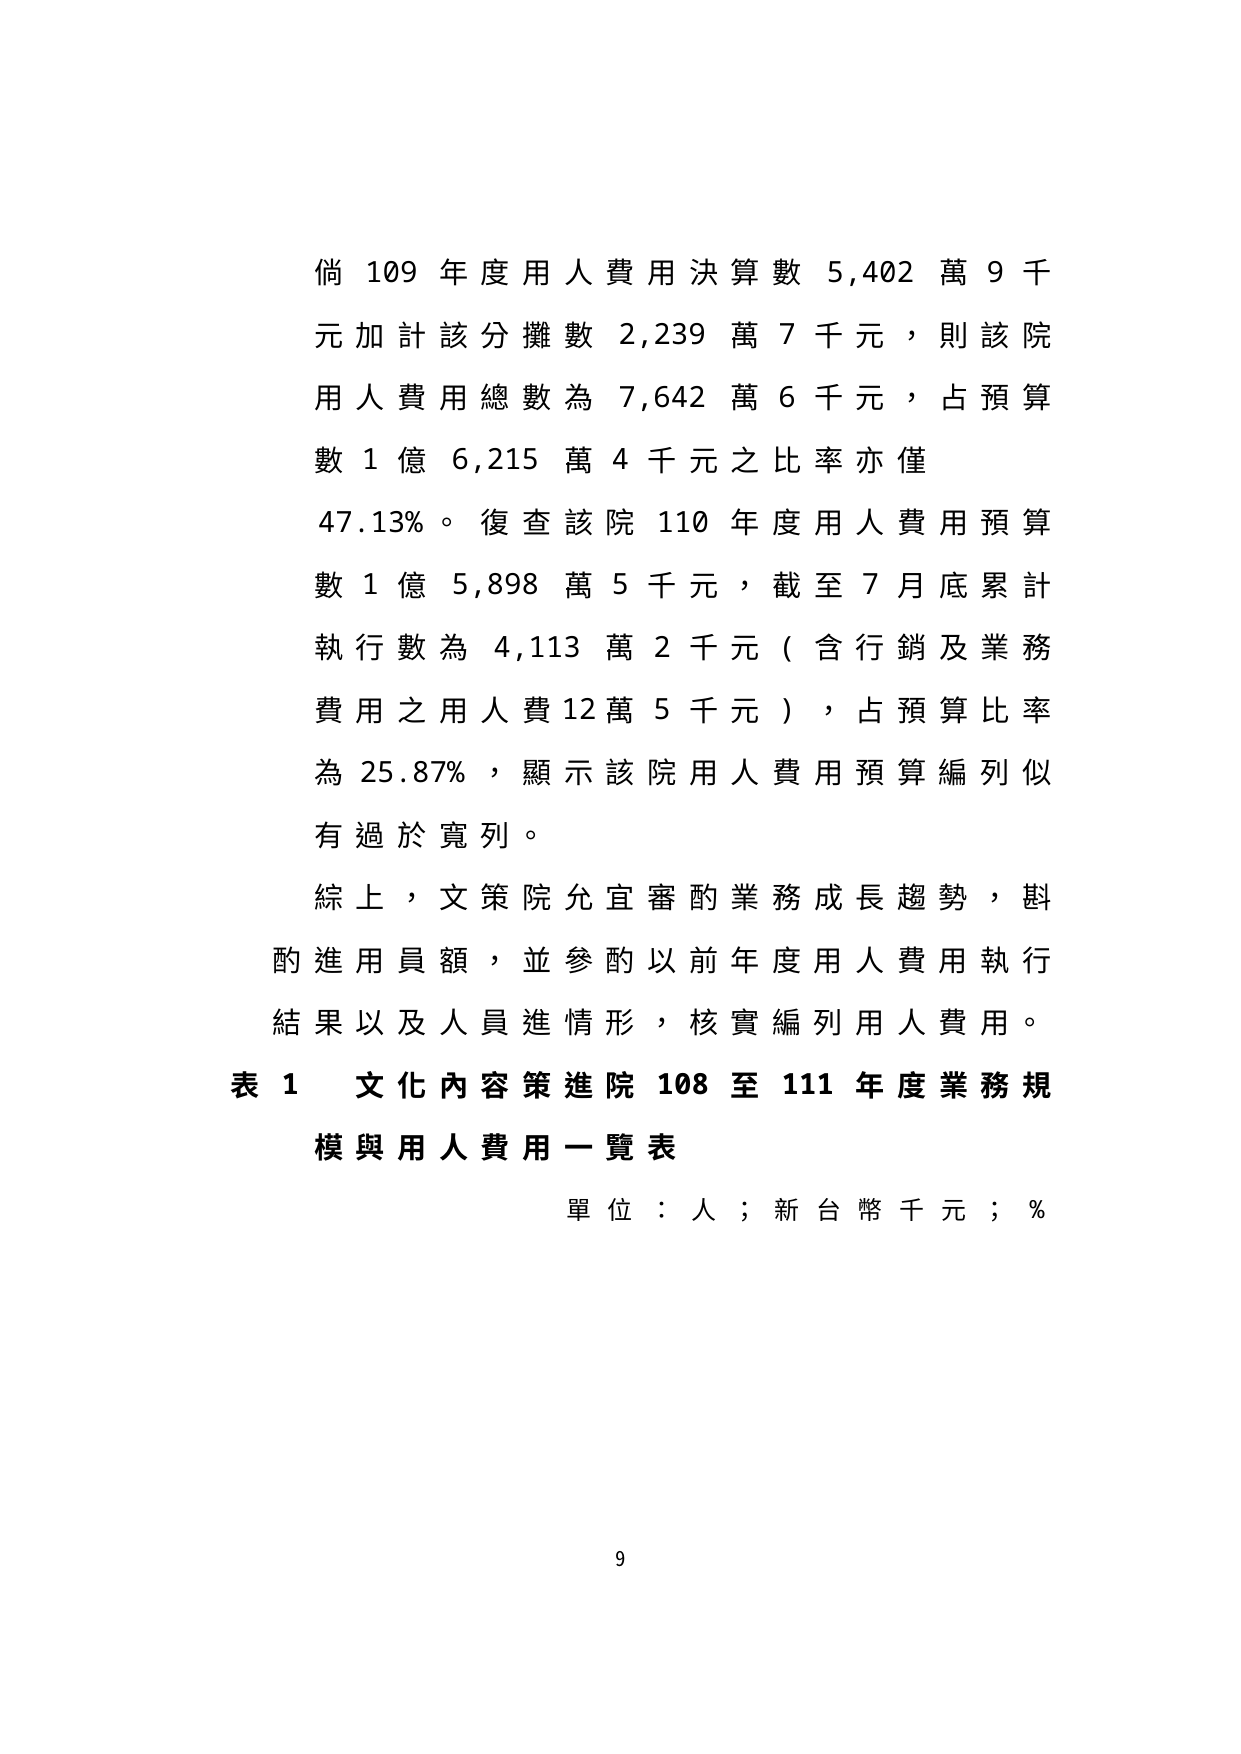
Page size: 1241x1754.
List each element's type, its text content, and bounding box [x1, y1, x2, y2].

text 綜上，文策院允宜審酌業務成長趨勢，斟酌進用員額，並參酌以前年度用人費用執行結果以及人員進情形，核實編列用人費用。 [242, 854, 1058, 1042]
text 惟另據該院統計109年度分攤至專案計畫之用人費用數為2,239萬7千元，爰此，倘109年度用人費用決算數5,402萬9千元加計該分攤數2,239萬7千元，則該院用人費用總數為7,642萬6千元，占預算數1億6,215萬4千元之比率亦僅47.13%。復查該院110年度用人費用預算數1億5,898萬5千元，截至7月底累計執行數為4,113萬2千元(含行銷及業務費用之用人費12萬5千元)，占預算比率為25.87%，顯示該院用人費用預算編列似有過於寬列。 [271, 229, 1058, 854]
text 單位：人；新台幣千元；% [186, 1167, 1058, 1229]
text 表1 文化內容策進院108至111年度業務規模與用人費用一覽表 [186, 1042, 1058, 1167]
